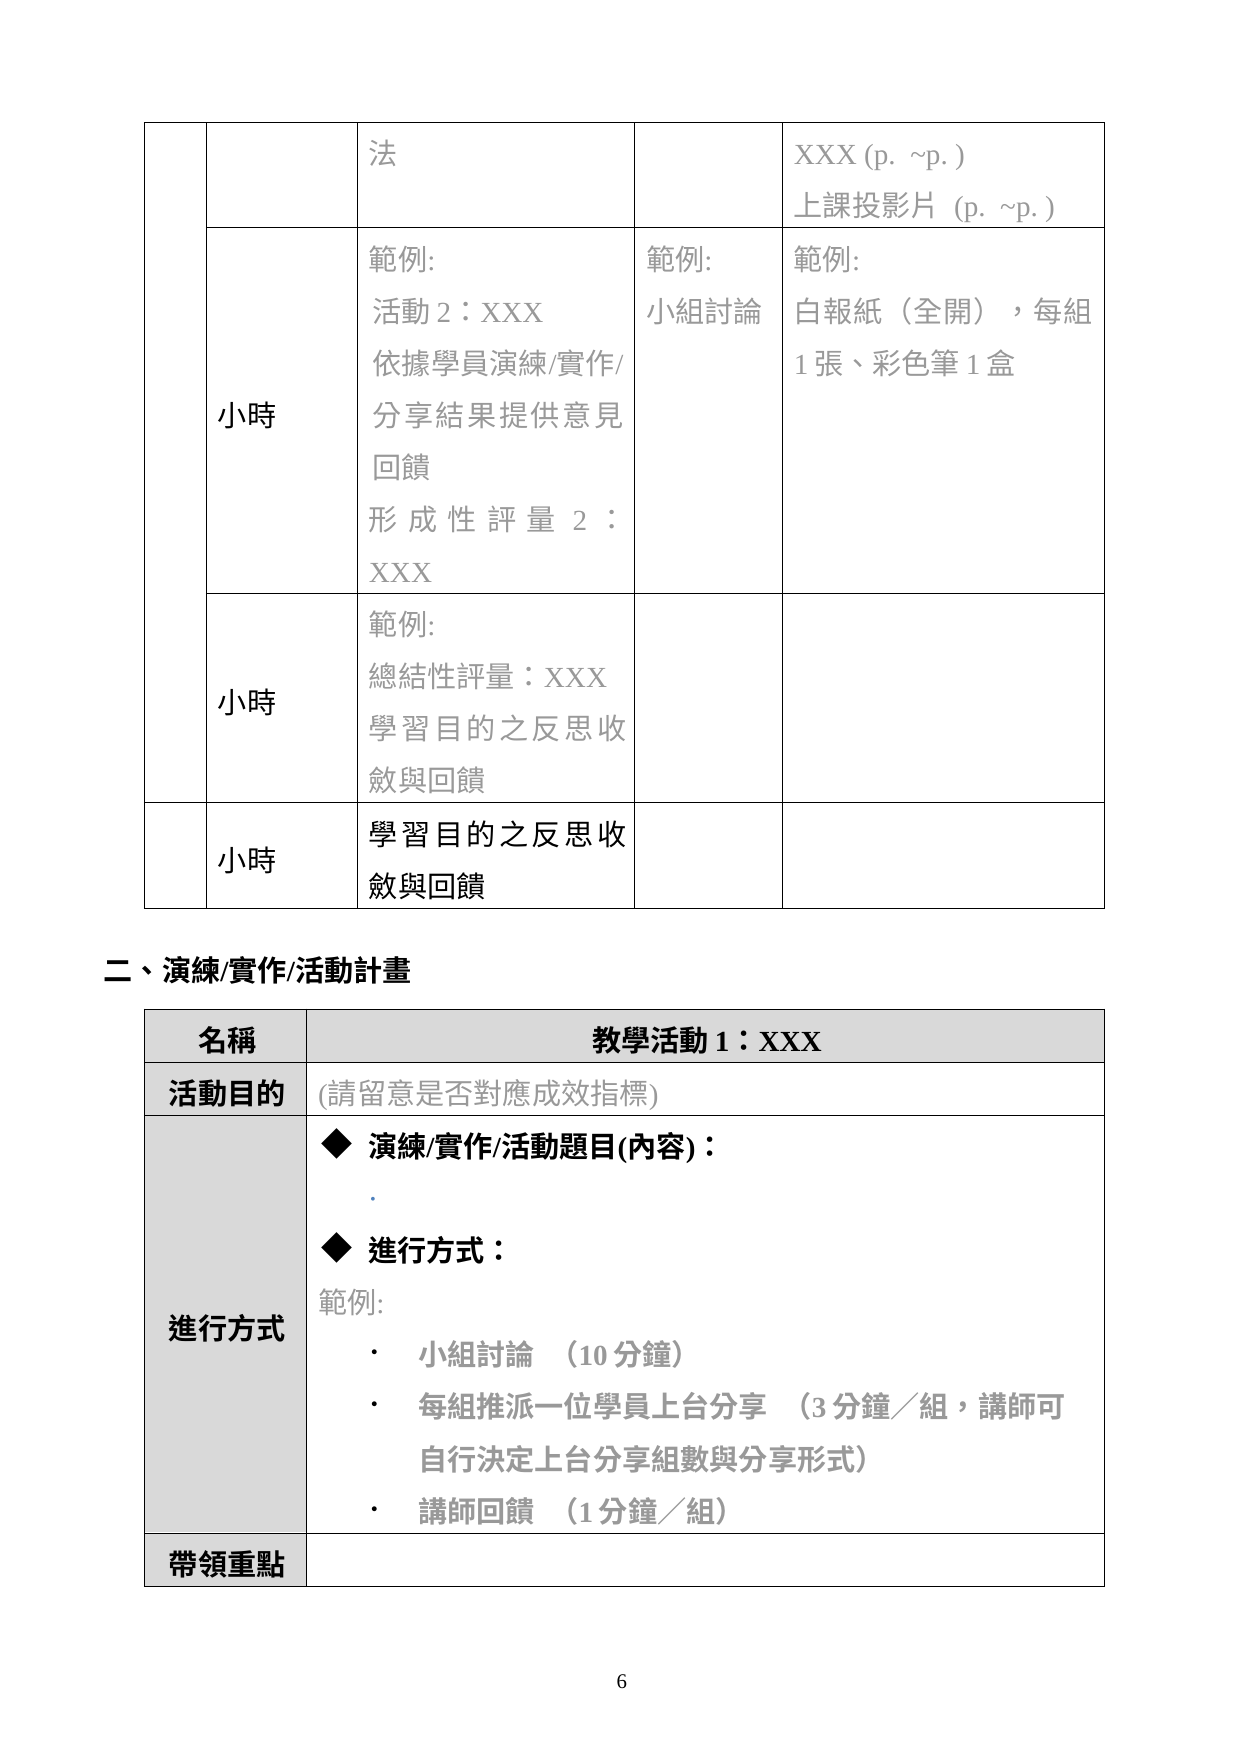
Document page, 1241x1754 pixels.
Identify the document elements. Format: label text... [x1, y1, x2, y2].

table_cell [635, 594, 782, 802]
table_cell 範例: 活動2：XXX 依據學員演練/實作/分享結果提供意見回饋 形成性評量2：XXX [358, 228, 634, 593]
table_cell 進行方式 [145, 1116, 306, 1532]
table_cell 小時 [207, 803, 357, 907]
table_header 教學活動1：XXX [307, 1010, 1104, 1062]
table_cell 範例: 總結性評量：XXX 學習目的之反思收斂與回饋 [358, 594, 634, 802]
table_cell [145, 123, 206, 802]
table_cell 法 [358, 123, 634, 227]
table_cell XXX (p. ~p. ) 上課投影片 (p. ~p. ) [783, 123, 1104, 227]
table_cell [783, 803, 1104, 907]
table_cell 範例: 白報紙（全開），每組1張、彩色筆1盒 [783, 228, 1104, 593]
table_cell 範例: 小組討論 [635, 228, 782, 593]
table_cell 學習目的之反思收斂與回饋 [358, 803, 634, 907]
table_cell 小時 [207, 594, 357, 802]
table_cell [307, 1534, 1104, 1586]
table_cell [783, 594, 1104, 802]
table_cell 帶領重點 [145, 1534, 306, 1586]
table_cell [207, 123, 357, 227]
table_cell 演練/實作/活動題目(內容)： 進行方式： 範例: 小組討論 （10分鐘） 每組推派一位學員上台分享 （3分鐘／組，講師可自行決定上台分享組數與分享形式） 講師回饋 （1分鐘／組） [307, 1116, 1104, 1532]
table_cell (請留意是否對應成效指標) [307, 1063, 1104, 1115]
text 二、演練/實作/活動計畫 [103, 927, 1125, 990]
table_cell 活動目的 [145, 1063, 306, 1115]
table_cell [635, 803, 782, 907]
table_header 名稱 [145, 1010, 306, 1062]
table_cell [145, 803, 206, 907]
table_cell [635, 123, 782, 227]
table_cell 小時 [207, 228, 357, 593]
